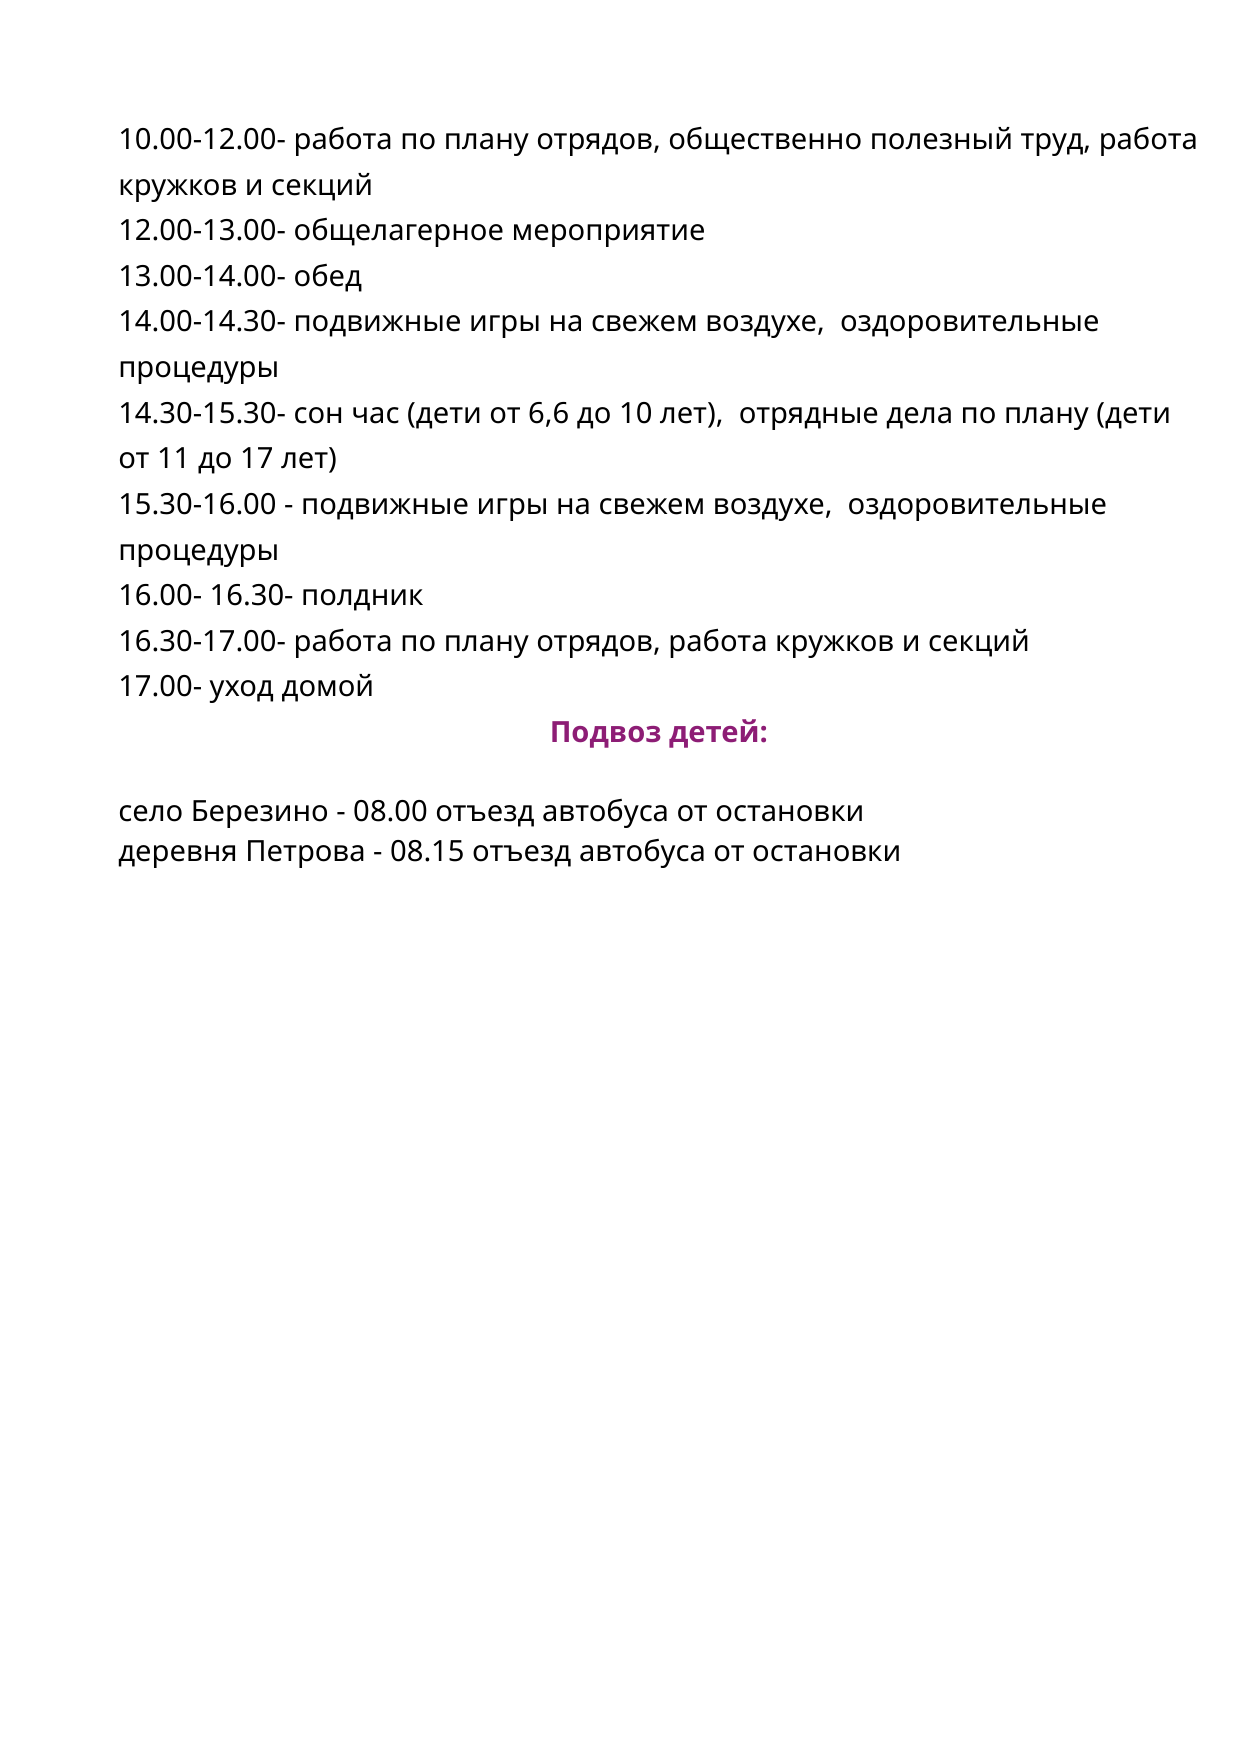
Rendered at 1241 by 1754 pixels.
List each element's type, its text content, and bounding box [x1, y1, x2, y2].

text деревня Петрова - 08.15 отъезд автобуса от остановки [118, 830, 1199, 870]
text 16.00- 16.30- полдник [118, 574, 1199, 614]
text 14.30-15.30- сон час (дети от 6,6 до 10 лет), отрядные дела по плану (дети от 11 до 17 лет) [118, 392, 1199, 477]
text 13.00-14.00- обед [118, 255, 1199, 295]
text Подвоз детей: [118, 711, 1199, 751]
text 15.30-16.00 - подвижные игры на свежем воздухе, оздоровительные процедуры [118, 483, 1199, 568]
text 16.30-17.00- работа по плану отрядов, работа кружков и секций [118, 620, 1199, 660]
text 10.00-12.00- работа по плану отрядов, общественно полезный труд, работа кружков и секций [118, 118, 1199, 203]
text 14.00-14.30- подвижные игры на свежем воздухе, оздоровительные процедуры [118, 301, 1199, 386]
text село Березино - 08.00 отъезд автобуса от остановки [118, 791, 1199, 830]
text 17.00- уход домой [118, 666, 1197, 705]
text 12.00-13.00- общелагерное мероприятие [118, 209, 1199, 249]
